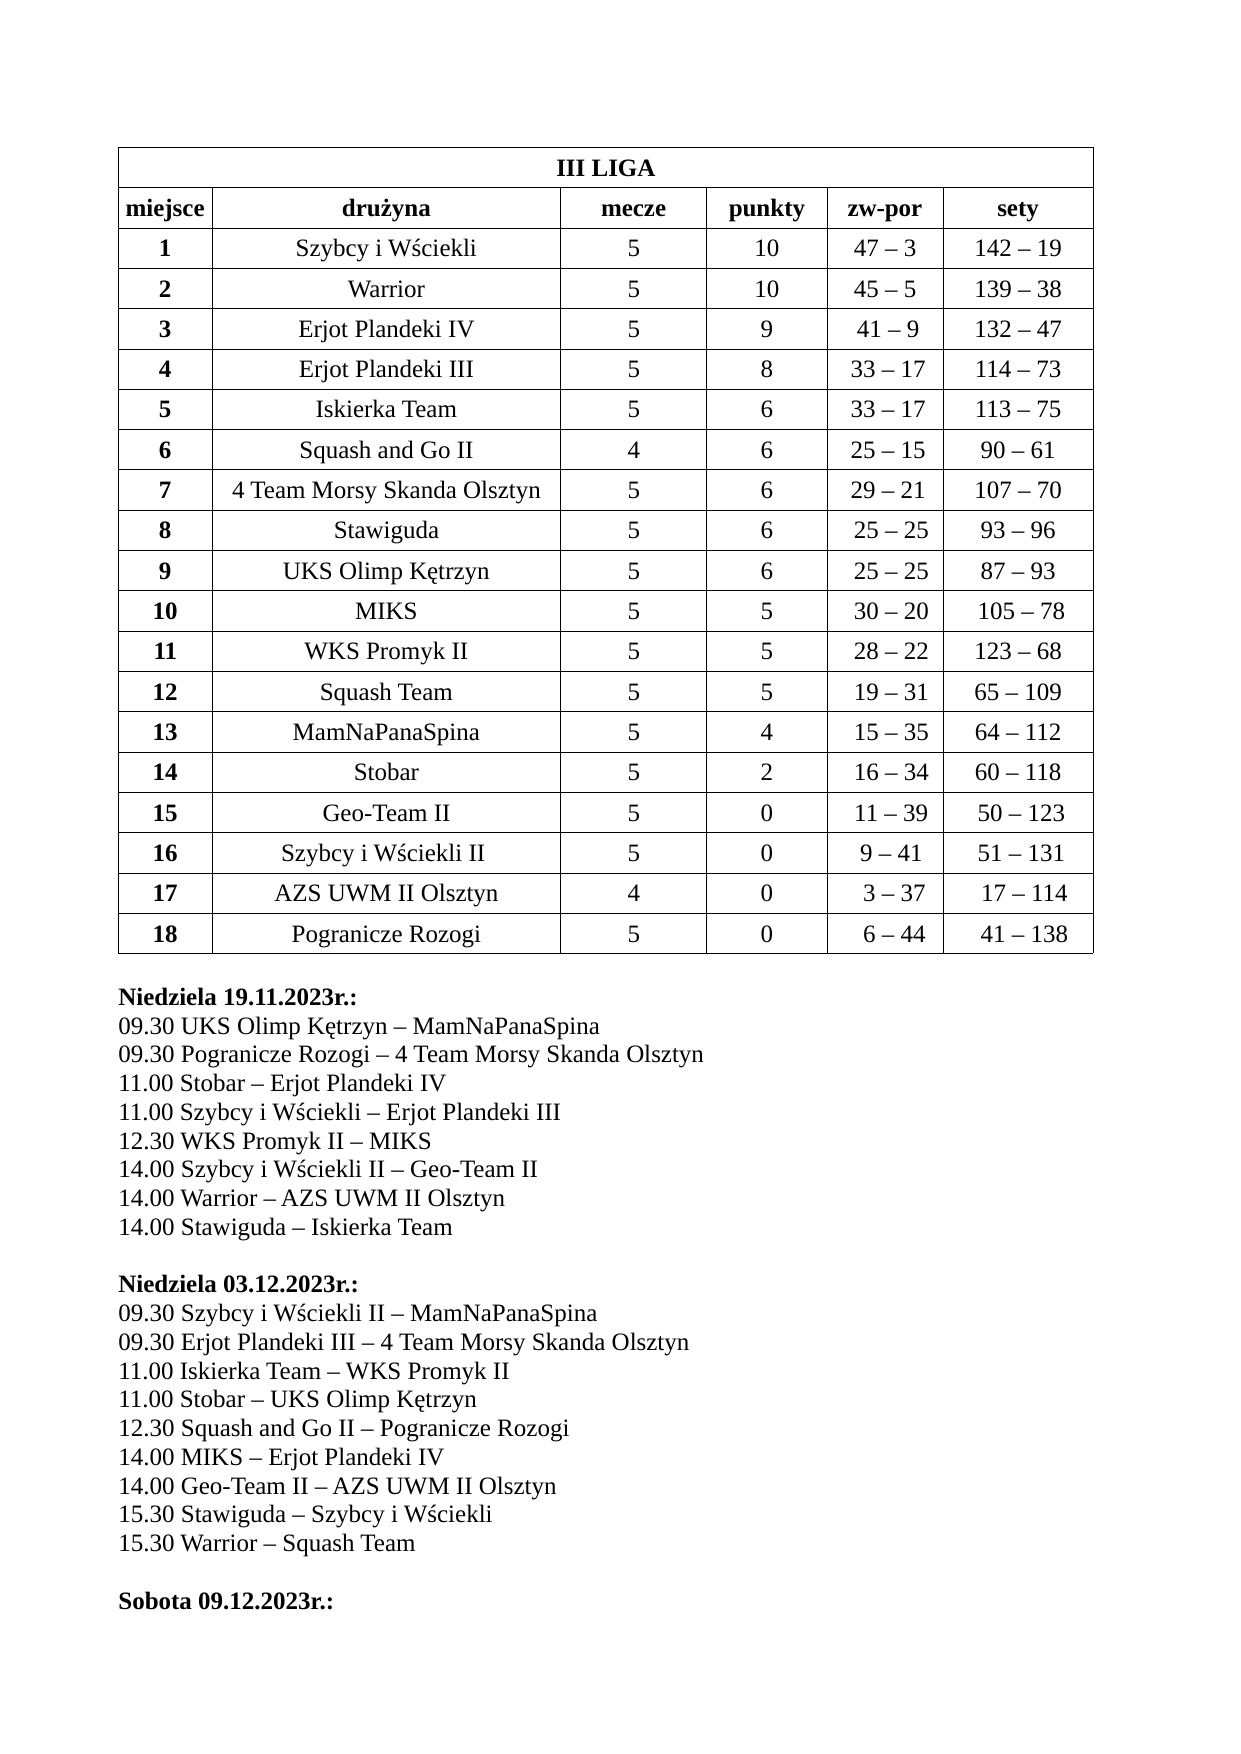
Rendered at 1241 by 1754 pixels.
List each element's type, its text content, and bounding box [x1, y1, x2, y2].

table_cell Szybcy i Wściekli II [213, 833, 560, 872]
table_cell 113 – 75 [944, 390, 1093, 429]
table_cell 9 [119, 551, 212, 590]
table_cell 87 – 93 [944, 551, 1093, 590]
table_cell Squash and Go II [213, 430, 560, 469]
table_cell 6 [707, 511, 827, 550]
table_cell WKS Promyk II [213, 632, 560, 671]
table_cell 47 – 3 [828, 229, 943, 268]
table_cell 5 [561, 229, 706, 268]
table_cell 33 – 17 [828, 350, 943, 389]
table_cell AZS UWM II Olsztyn [213, 874, 560, 913]
table_cell 6 [119, 430, 212, 469]
table_cell 5 [561, 350, 706, 389]
table_cell 132 – 47 [944, 309, 1093, 348]
table_cell drużyna [213, 188, 560, 227]
table_cell MamNaPanaSpina [213, 712, 560, 752]
text 14.00 Stawiguda – Iskierka Team [118, 1212, 1122, 1241]
table_cell Iskierka Team [213, 390, 560, 429]
table_cell 5 [561, 712, 706, 752]
table_cell 33 – 17 [828, 390, 943, 429]
table_cell 0 [707, 793, 827, 832]
table_cell 14 [119, 753, 212, 792]
table_cell 13 [119, 712, 212, 752]
table_cell 4 [561, 430, 706, 469]
text 12.30 Squash and Go II – Pogranicze Rozogi [118, 1413, 1122, 1442]
table_cell 0 [707, 914, 827, 953]
table_cell 10 [119, 591, 212, 631]
table_cell 6 [707, 390, 827, 429]
text 15.30 Warrior – Squash Team [118, 1528, 1122, 1557]
table_cell Szybcy i Wściekli [213, 229, 560, 268]
table_cell 4 [119, 350, 212, 389]
table_cell Squash Team [213, 672, 560, 711]
table_cell 5 [119, 390, 212, 429]
table_cell 5 [561, 632, 706, 671]
table_cell 142 – 19 [944, 229, 1093, 268]
table_cell 12 [119, 672, 212, 711]
table_cell 60 – 118 [944, 753, 1093, 792]
table_cell punkty [707, 188, 827, 227]
table_cell zw-por [828, 188, 943, 227]
table_cell 51 – 131 [944, 833, 1093, 872]
table_cell 5 [561, 672, 706, 711]
table_cell 105 – 78 [944, 591, 1093, 631]
table_cell Pogranicze Rozogi [213, 914, 560, 953]
table_cell 0 [707, 874, 827, 913]
table_cell 4 [707, 712, 827, 752]
table_cell 139 – 38 [944, 269, 1093, 308]
table_cell Erjot Plandeki III [213, 350, 560, 389]
table_cell 0 [707, 833, 827, 872]
table_cell 9 – 41 [828, 833, 943, 872]
table_cell 3 – 37 [828, 874, 943, 913]
table_cell 10 [707, 229, 827, 268]
table_cell 6 [707, 551, 827, 590]
table_cell 64 – 112 [944, 712, 1093, 752]
table_cell 25 – 15 [828, 430, 943, 469]
table_cell Stawiguda [213, 511, 560, 550]
table_cell Erjot Plandeki IV [213, 309, 560, 348]
table_cell 15 [119, 793, 212, 832]
table_cell 5 [707, 672, 827, 711]
table_cell 15 – 35 [828, 712, 943, 752]
text 11.00 Szybcy i Wściekli – Erjot Plandeki III [118, 1097, 1122, 1126]
table_cell 19 – 31 [828, 672, 943, 711]
table_cell 5 [561, 470, 706, 510]
table_cell 5 [707, 632, 827, 671]
table_cell 90 – 61 [944, 430, 1093, 469]
table_cell 5 [561, 390, 706, 429]
table_cell 2 [707, 753, 827, 792]
table_cell 9 [707, 309, 827, 348]
table_cell 5 [561, 591, 706, 631]
table_cell 8 [119, 511, 212, 550]
table_cell 7 [119, 470, 212, 510]
table_cell Stobar [213, 753, 560, 792]
table_cell 50 – 123 [944, 793, 1093, 832]
table_cell 5 [561, 269, 706, 308]
table_cell 16 – 34 [828, 753, 943, 792]
table_cell MIKS [213, 591, 560, 631]
table_cell Geo-Team II [213, 793, 560, 832]
table_cell Warrior [213, 269, 560, 308]
table_cell 28 – 22 [828, 632, 943, 671]
table_header III LIGA [119, 148, 1093, 187]
text 14.00 MIKS – Erjot Plandeki IV [118, 1442, 1122, 1471]
table_cell mecze [561, 188, 706, 227]
table_cell 5 [561, 833, 706, 872]
text Niedziela 03.12.2023r.: [118, 1269, 1122, 1298]
table_cell 5 [561, 914, 706, 953]
text 09.30 Szybcy i Wściekli II – MamNaPanaSpina [118, 1298, 1122, 1327]
text 11.00 Stobar – UKS Olimp Kętrzyn [118, 1384, 1122, 1413]
table_cell miejsce [119, 188, 212, 227]
table_cell 30 – 20 [828, 591, 943, 631]
table_cell 5 [561, 309, 706, 348]
table_cell 5 [561, 551, 706, 590]
table_cell 114 – 73 [944, 350, 1093, 389]
table_cell sety [944, 188, 1093, 227]
text 14.00 Geo-Team II – AZS UWM II Olsztyn [118, 1471, 1122, 1499]
table_cell 18 [119, 914, 212, 953]
text 11.00 Stobar – Erjot Plandeki IV [118, 1068, 1122, 1097]
table_cell 11 [119, 632, 212, 671]
table_cell UKS Olimp Kętrzyn [213, 551, 560, 590]
text 14.00 Szybcy i Wściekli II – Geo-Team II [118, 1154, 1122, 1183]
text Niedziela 19.11.2023r.: [118, 982, 1122, 1011]
table_cell 5 [561, 793, 706, 832]
text 15.30 Stawiguda – Szybcy i Wściekli [118, 1499, 1122, 1528]
table_cell 25 – 25 [828, 551, 943, 590]
table_cell 5 [707, 591, 827, 631]
table_cell 41 – 138 [944, 914, 1093, 953]
table_cell 65 – 109 [944, 672, 1093, 711]
table_cell 4 [561, 874, 706, 913]
table_cell 93 – 96 [944, 511, 1093, 550]
table_cell 29 – 21 [828, 470, 943, 510]
text 09.30 Erjot Plandeki III – 4 Team Morsy Skanda Olsztyn [118, 1327, 1122, 1356]
table_cell 5 [561, 753, 706, 792]
table_cell 4 Team Morsy Skanda Olsztyn [213, 470, 560, 510]
table_cell 16 [119, 833, 212, 872]
text 09.30 UKS Olimp Kętrzyn – MamNaPanaSpina [118, 1011, 1122, 1039]
table_cell 41 – 9 [828, 309, 943, 348]
table_cell 45 – 5 [828, 269, 943, 308]
table_cell 8 [707, 350, 827, 389]
table_cell 6 – 44 [828, 914, 943, 953]
table_cell 3 [119, 309, 212, 348]
table_cell 10 [707, 269, 827, 308]
table_cell 107 – 70 [944, 470, 1093, 510]
table_cell 2 [119, 269, 212, 308]
table_cell 25 – 25 [828, 511, 943, 550]
text Sobota 09.12.2023r.: [118, 1586, 1122, 1614]
table_cell 123 – 68 [944, 632, 1093, 671]
text 12.30 WKS Promyk II – MIKS [118, 1126, 1122, 1154]
table_cell 6 [707, 430, 827, 469]
table_cell 1 [119, 229, 212, 268]
text 09.30 Pogranicze Rozogi – 4 Team Morsy Skanda Olsztyn [118, 1039, 1122, 1068]
table_cell 17 – 114 [944, 874, 1093, 913]
table_cell 5 [561, 511, 706, 550]
text 11.00 Iskierka Team – WKS Promyk II [118, 1356, 1122, 1384]
table_cell 17 [119, 874, 212, 913]
table_cell 6 [707, 470, 827, 510]
table_cell 11 – 39 [828, 793, 943, 832]
text 14.00 Warrior – AZS UWM II Olsztyn [118, 1183, 1122, 1212]
